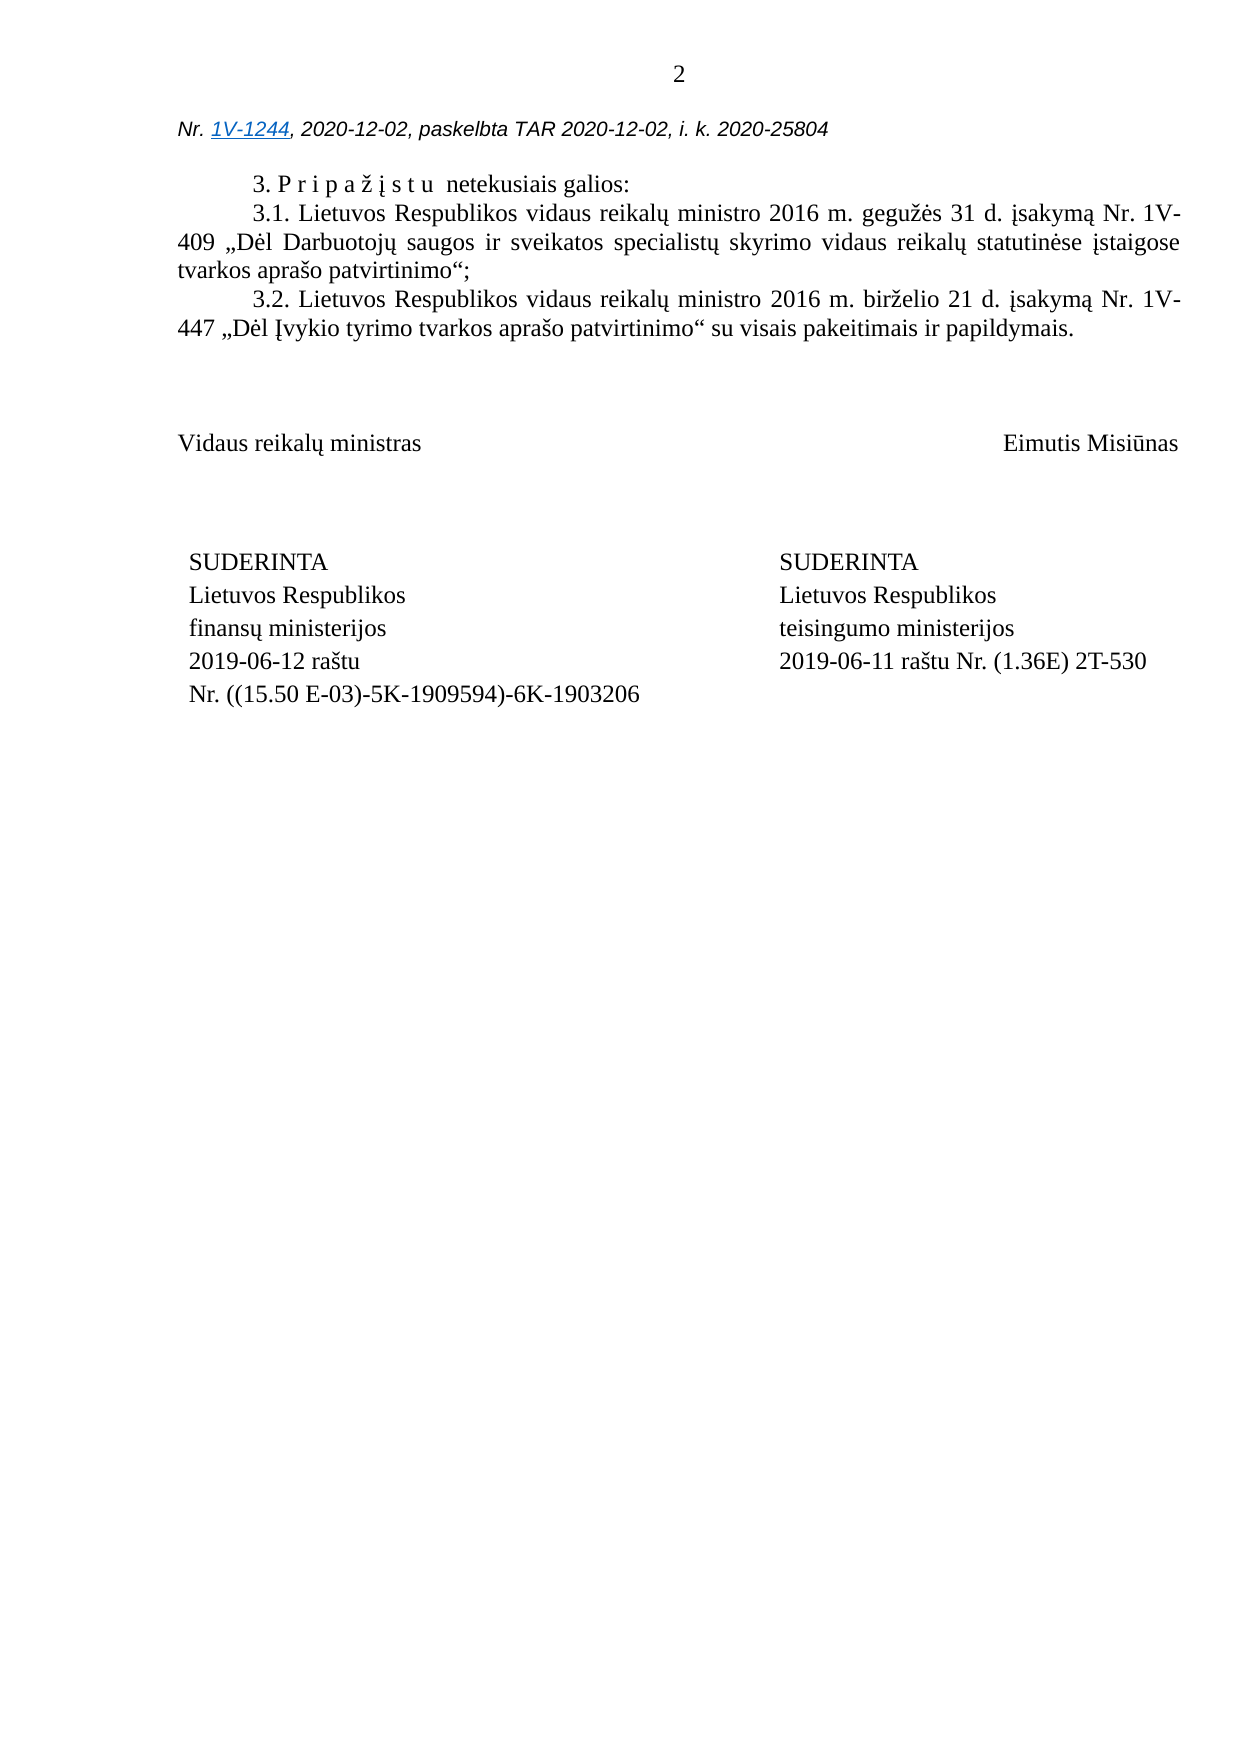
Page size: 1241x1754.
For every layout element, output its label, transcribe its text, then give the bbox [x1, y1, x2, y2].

text Vidaus reikalų ministras Eimutis Misiūnas [177, 428, 1181, 457]
text 3. Pripažįstu netekusiais galios: [177, 169, 1181, 198]
table_header SUDERINTA Lietuvos Respublikos finansų ministerijos 2019-06-12 raštu Nr. ((15.50 E-03)-5K-1909594)-6K-1903206 [177, 547, 768, 712]
table_header SUDERINTA Lietuvos Respublikos teisingumo ministerijos 2019-06-11 raštu Nr. (1.36E) 2T-530 [768, 547, 1196, 712]
text 3.2. Lietuvos Respublikos vidaus reikalų ministro 2016 m. birželio 21 d. įsakymą Nr. 1V-447 „Dėl Įvykio tyrimo tvarkos aprašo patvirtinimo“ su visais pakeitimais ir papildymais. [177, 284, 1181, 342]
text Nr. 1V-1244, 2020-12-02, paskelbta TAR 2020-12-02, i. k. 2020-25804 [177, 117, 1181, 141]
text 3.1. Lietuvos Respublikos vidaus reikalų ministro 2016 m. gegužės 31 d. įsakymą Nr. 1V-409 „Dėl Darbuotojų saugos ir sveikatos specialistų skyrimo vidaus reikalų statutinėse įstaigose tvarkos aprašo patvirtinimo“; [177, 198, 1181, 284]
